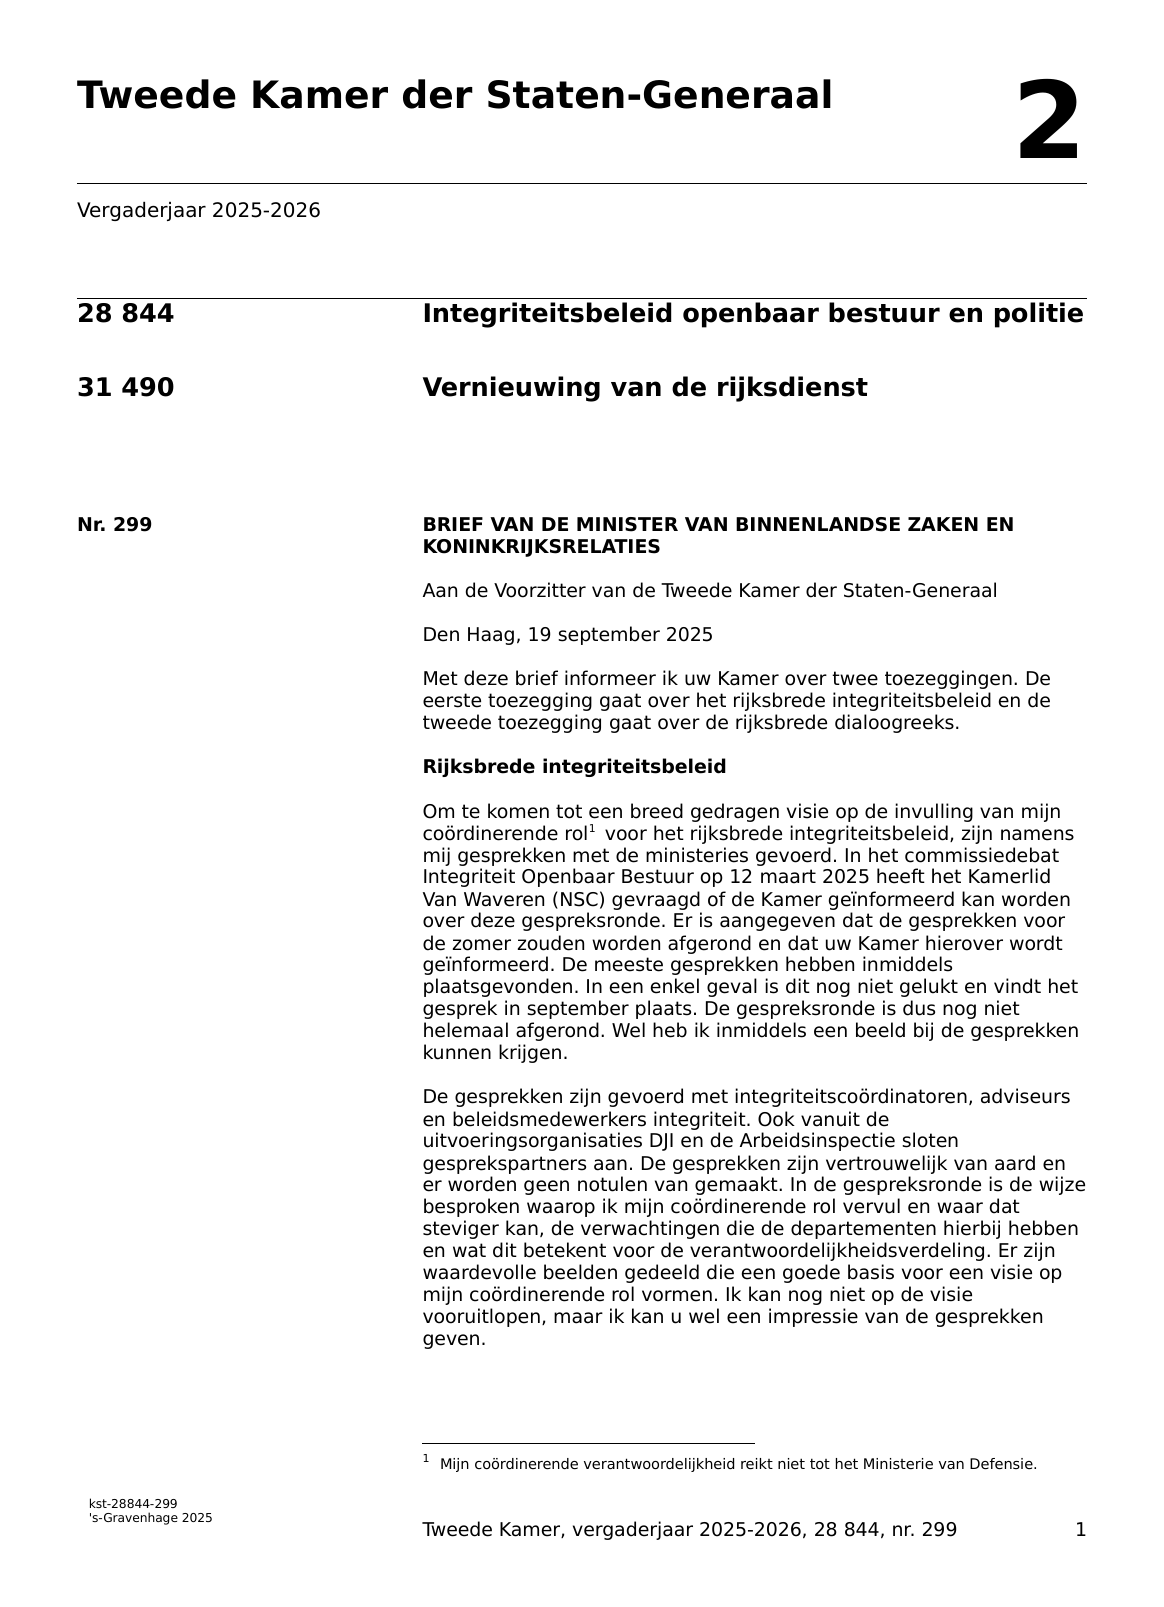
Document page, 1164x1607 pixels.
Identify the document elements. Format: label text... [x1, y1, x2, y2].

text Met deze brief informeer ik uw Kamer over twee toezeggingen. De eerste toezegging gaat over het rijksbrede integriteitsbeleid en de tweede toezegging gaat over de rijksbrede dialoogreeks. [422, 668, 1087, 734]
text Om te komen tot een breed gedragen visie op de invulling van mijn coördinerende rol voor het rijksbrede integriteitsbeleid, zijn namens mij gesprekken met de ministeries gevoerd. In het commissiedebat Integriteit Openbaar Bestuur op 12 maart 2025 heeft het Kamerlid Van Waveren (NSC) gevraagd of de Kamer geïnformeerd kan worden over deze gespreksronde. Er is aangegeven dat de gesprekken voor de zomer zouden worden afgerond en dat uw Kamer hierover wordt geïnformeerd. De meeste gesprekken hebben inmiddels plaatsgevonden. In een enkel geval is dit nog niet gelukt en vindt het gesprek in september plaats. De gespreksronde is dus nog niet helemaal afgerond. Wel heb ik inmiddels een beeld bij de gesprekken kunnen krijgen. [422, 801, 1087, 1064]
text kst-28844-299 [88, 1497, 323, 1511]
text De gesprekken zijn gevoerd met integriteitscoördinatoren, adviseurs en beleidsmedewerkers integriteit. Ook vanuit de uitvoeringsorganisaties DJI en de Arbeidsinspectie sloten gesprekspartners aan. De gesprekken zijn vertrouwelijk van aard en er worden geen notulen van gemaakt. In de gespreksronde is de wijze besproken waarop ik mijn coördinerende rol vervul en waar dat steviger kan, de verwachtingen die de departementen hierbij hebben en wat dit betekent voor de verantwoordelijkheidsverdeling. Er zijn waardevolle beelden gedeeld die een goede basis voor een visie op mijn coördinerende rol vormen. Ik kan nog niet op de visie vooruitlopen, maar ik kan u wel een impressie van de gesprekken geven. [422, 1086, 1087, 1350]
text Mijn coördinerende verantwoordelijkheid reikt niet tot het Ministerie van Defensie. [422, 1452, 1087, 1474]
subtitle 28 844 Integriteitsbeleid openbaar bestuur en politie [77, 299, 1087, 329]
text Den Haag, 19 september 2025 [422, 624, 1087, 646]
table_cell Vergaderjaar 2025-2026 [77, 184, 1087, 298]
subtitle Rijksbrede integriteitsbeleid [422, 756, 1087, 778]
subtitle 31 490 Vernieuwing van de rijksdienst [77, 373, 1087, 403]
table_header 2 [886, 59, 1087, 183]
text Aan de Voorzitter van de Tweede Kamer der Staten-Generaal [422, 580, 1087, 602]
subtitle Nr. 299 BRIEF VAN DE MINISTER VAN BINNENLANDSE ZAKEN EN KONINKRIJKSRELATIES [77, 514, 1087, 558]
table_header Tweede Kamer der Staten-Generaal [77, 59, 886, 183]
text 's-Gravenhage 2025 [88, 1511, 323, 1525]
